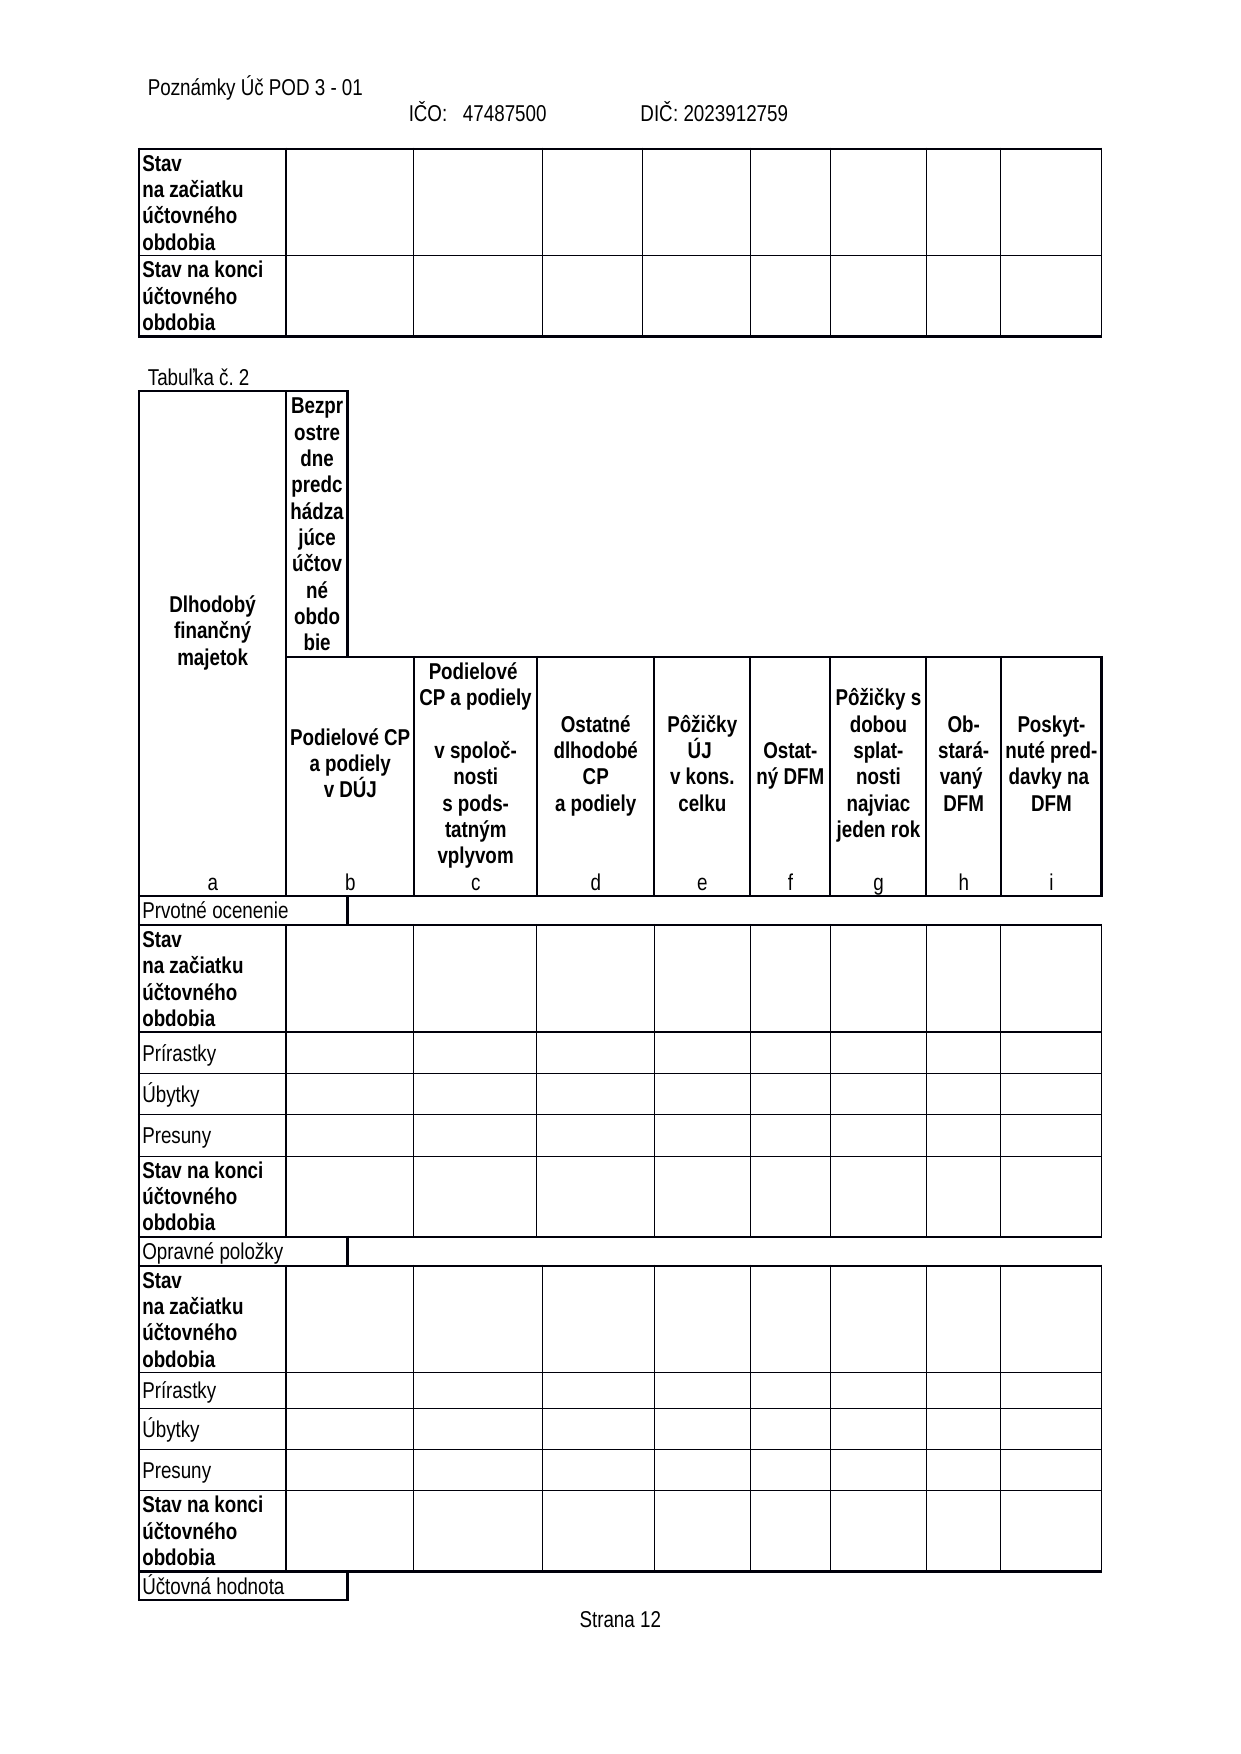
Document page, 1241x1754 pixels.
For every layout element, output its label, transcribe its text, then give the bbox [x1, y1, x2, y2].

table_cell [927, 1267, 1000, 1372]
table_cell a [140, 869, 285, 895]
table_cell [287, 1409, 413, 1449]
table_cell Ob-stará-vaný DFM [927, 658, 1000, 869]
table_cell [287, 150, 413, 255]
table_cell [831, 150, 926, 255]
table_cell [926, 897, 1001, 924]
table_cell [831, 256, 926, 335]
table_cell [831, 926, 926, 1031]
table_cell [537, 1157, 654, 1236]
table_cell [831, 1115, 926, 1156]
table_cell [927, 256, 1000, 335]
table_cell [1001, 1157, 1101, 1236]
table_cell [414, 926, 536, 1031]
table_cell c [415, 869, 536, 895]
table_cell Pôžičky s dobou splat-nosti najviac jeden rok [831, 658, 925, 869]
table_cell [643, 256, 750, 335]
table_cell [654, 897, 750, 924]
table_cell [543, 1409, 654, 1449]
table_cell [751, 256, 830, 335]
table_cell [542, 1573, 642, 1599]
table_cell [642, 897, 654, 924]
table_cell b [287, 869, 413, 895]
table_cell [414, 150, 542, 255]
table_cell [831, 1491, 926, 1570]
table_cell [287, 1267, 413, 1372]
table_cell [414, 1491, 542, 1570]
table_cell Presuny [140, 1450, 285, 1490]
table_cell Opravné položky [140, 1238, 346, 1264]
table_cell [414, 256, 542, 335]
table_cell [643, 150, 750, 255]
table_header Bezprostredne predchádzajúce účtovné obdobie [287, 392, 346, 656]
table_cell [751, 1450, 830, 1490]
table_cell [751, 1267, 830, 1372]
table_cell [927, 926, 1000, 1031]
table_cell [414, 1033, 536, 1073]
table_cell Poskyt-nuté pred-davky na DFM [1002, 658, 1100, 869]
table_header [654, 390, 750, 656]
table_cell [751, 1074, 830, 1114]
table_cell [830, 897, 926, 924]
table_cell Stav na konci účtovného obdobia [140, 1491, 285, 1570]
table_cell [1001, 1033, 1101, 1073]
table_cell [831, 1033, 926, 1073]
table_cell [537, 1573, 542, 1599]
table_cell [751, 1157, 830, 1236]
table_cell [642, 1573, 654, 1599]
table_cell [287, 1115, 413, 1156]
table_cell [750, 1238, 830, 1264]
table_cell [751, 1033, 830, 1073]
table_cell [1001, 1238, 1101, 1264]
table_cell e [655, 869, 749, 895]
table_cell [751, 150, 830, 255]
table_cell [1001, 1115, 1101, 1156]
table_cell [927, 1450, 1000, 1490]
table_cell Podielové CP a podiely v DÚJ [287, 658, 413, 869]
table_header [349, 390, 414, 656]
table_cell [751, 1409, 830, 1449]
table_header [926, 390, 1001, 656]
table_cell i [1002, 869, 1100, 895]
table_cell [750, 1573, 830, 1599]
table_cell [414, 1115, 536, 1156]
table_cell [927, 1033, 1000, 1073]
table_cell [927, 1409, 1000, 1449]
table_cell [1001, 1074, 1101, 1114]
table_cell [414, 1573, 537, 1599]
table_cell [414, 1157, 536, 1236]
table_header [830, 390, 926, 656]
table_cell [831, 1074, 926, 1114]
table_cell [926, 1573, 1001, 1599]
table_cell [751, 1373, 830, 1407]
table_cell [1001, 897, 1101, 924]
table_cell [414, 1074, 536, 1114]
table_cell [349, 1573, 414, 1599]
table_cell [349, 897, 414, 924]
table_cell [543, 1491, 654, 1570]
table_cell Prírastky [140, 1033, 285, 1073]
table_cell [287, 1373, 413, 1407]
table_cell Stav na konci účtovného obdobia [140, 1157, 285, 1236]
table_cell Pôžičky ÚJ v kons. celku [655, 658, 749, 869]
table_cell [927, 1373, 1000, 1407]
table_cell [414, 1238, 537, 1264]
table_cell Ostat-ný DFM [751, 658, 829, 869]
table_cell f [751, 869, 829, 895]
table_cell Úbytky [140, 1074, 285, 1114]
table_cell [414, 1267, 542, 1372]
table_cell d [538, 869, 653, 895]
table_cell [654, 1238, 750, 1264]
table_cell [751, 926, 830, 1031]
table_header [642, 390, 654, 656]
table_cell Účtovná hodnota [140, 1573, 346, 1599]
table_cell [537, 926, 654, 1031]
table_cell [830, 1573, 926, 1599]
table_cell [543, 1450, 654, 1490]
table_cell [537, 1074, 654, 1114]
table_cell Prírastky [140, 1373, 285, 1407]
table_header [414, 390, 537, 656]
table_cell [287, 1450, 413, 1490]
table_cell [831, 1157, 926, 1236]
table_cell [831, 1373, 926, 1407]
table_cell [655, 926, 750, 1031]
table_cell [654, 1573, 750, 1599]
table_cell [1001, 1573, 1101, 1599]
table_cell [287, 1491, 413, 1570]
table_cell Podielové CP a podiely v spoloč-nosti s pods-tatným vplyvom [415, 658, 536, 869]
table_cell [655, 1157, 750, 1236]
table_cell [927, 1157, 1000, 1236]
table_header [537, 390, 542, 656]
table_cell [287, 256, 413, 335]
table_cell Stav na začiatku účtovného obdobia [140, 1267, 285, 1372]
table_cell [1001, 1373, 1101, 1407]
table_cell Prvotné ocenenie [140, 897, 346, 924]
table_cell [1001, 256, 1101, 335]
table_cell [927, 1491, 1000, 1570]
table_cell Ostatné dlhodobé CP a podiely [538, 658, 653, 869]
text Tabuľka č. 2 [148, 364, 1092, 390]
table_cell [287, 1033, 413, 1073]
table_cell [414, 1373, 542, 1407]
table_header [542, 390, 642, 656]
table_cell [537, 1115, 654, 1156]
table_header [750, 390, 830, 656]
table_header Dlhodobý finančný majetok [140, 392, 285, 869]
table_cell [542, 897, 642, 924]
table_cell [830, 1238, 926, 1264]
table_cell [831, 1267, 926, 1372]
table_cell Úbytky [140, 1409, 285, 1449]
table_cell g [831, 869, 925, 895]
table_cell [655, 1491, 750, 1570]
table_header [1001, 390, 1101, 656]
table_cell [537, 897, 542, 924]
table_cell [655, 1074, 750, 1114]
table_cell [287, 926, 413, 1031]
table_cell [1001, 1450, 1101, 1490]
table_cell [1001, 926, 1101, 1031]
table_cell [537, 1033, 654, 1073]
table_cell [543, 256, 642, 335]
table_cell [750, 897, 830, 924]
table_cell [751, 1491, 830, 1570]
table_cell [655, 1409, 750, 1449]
table_cell [655, 1450, 750, 1490]
table_cell [414, 1409, 542, 1449]
table_cell Stav na začiatku účtovného obdobia [140, 926, 285, 1031]
table_cell [537, 1238, 542, 1264]
table_cell [287, 1157, 413, 1236]
table_cell [542, 1238, 642, 1264]
table_cell [831, 1450, 926, 1490]
table_cell [1001, 1491, 1101, 1570]
table_cell [349, 1238, 414, 1264]
table_cell [642, 1238, 654, 1264]
table_cell [831, 1409, 926, 1449]
table_cell Stav na konci účtovného obdobia [140, 256, 285, 335]
table_cell Presuny [140, 1115, 285, 1156]
table_cell [927, 1074, 1000, 1114]
table_cell h [927, 869, 1000, 895]
table_cell [1001, 1409, 1101, 1449]
table_cell [751, 1115, 830, 1156]
table_cell Stav na začiatku účtovného obdobia [140, 150, 285, 255]
table_cell [1001, 1267, 1101, 1372]
table_cell [927, 1115, 1000, 1156]
table_cell [655, 1267, 750, 1372]
table_cell [927, 150, 1000, 255]
table_cell [414, 1450, 542, 1490]
table_cell [543, 150, 642, 255]
table_cell [543, 1373, 654, 1407]
table_cell [287, 1074, 413, 1114]
table_cell [655, 1115, 750, 1156]
table_cell [543, 1267, 654, 1372]
table_cell [655, 1033, 750, 1073]
table_cell [414, 897, 537, 924]
table_cell [1001, 150, 1101, 255]
table_cell [926, 1238, 1001, 1264]
table_cell [655, 1373, 750, 1407]
